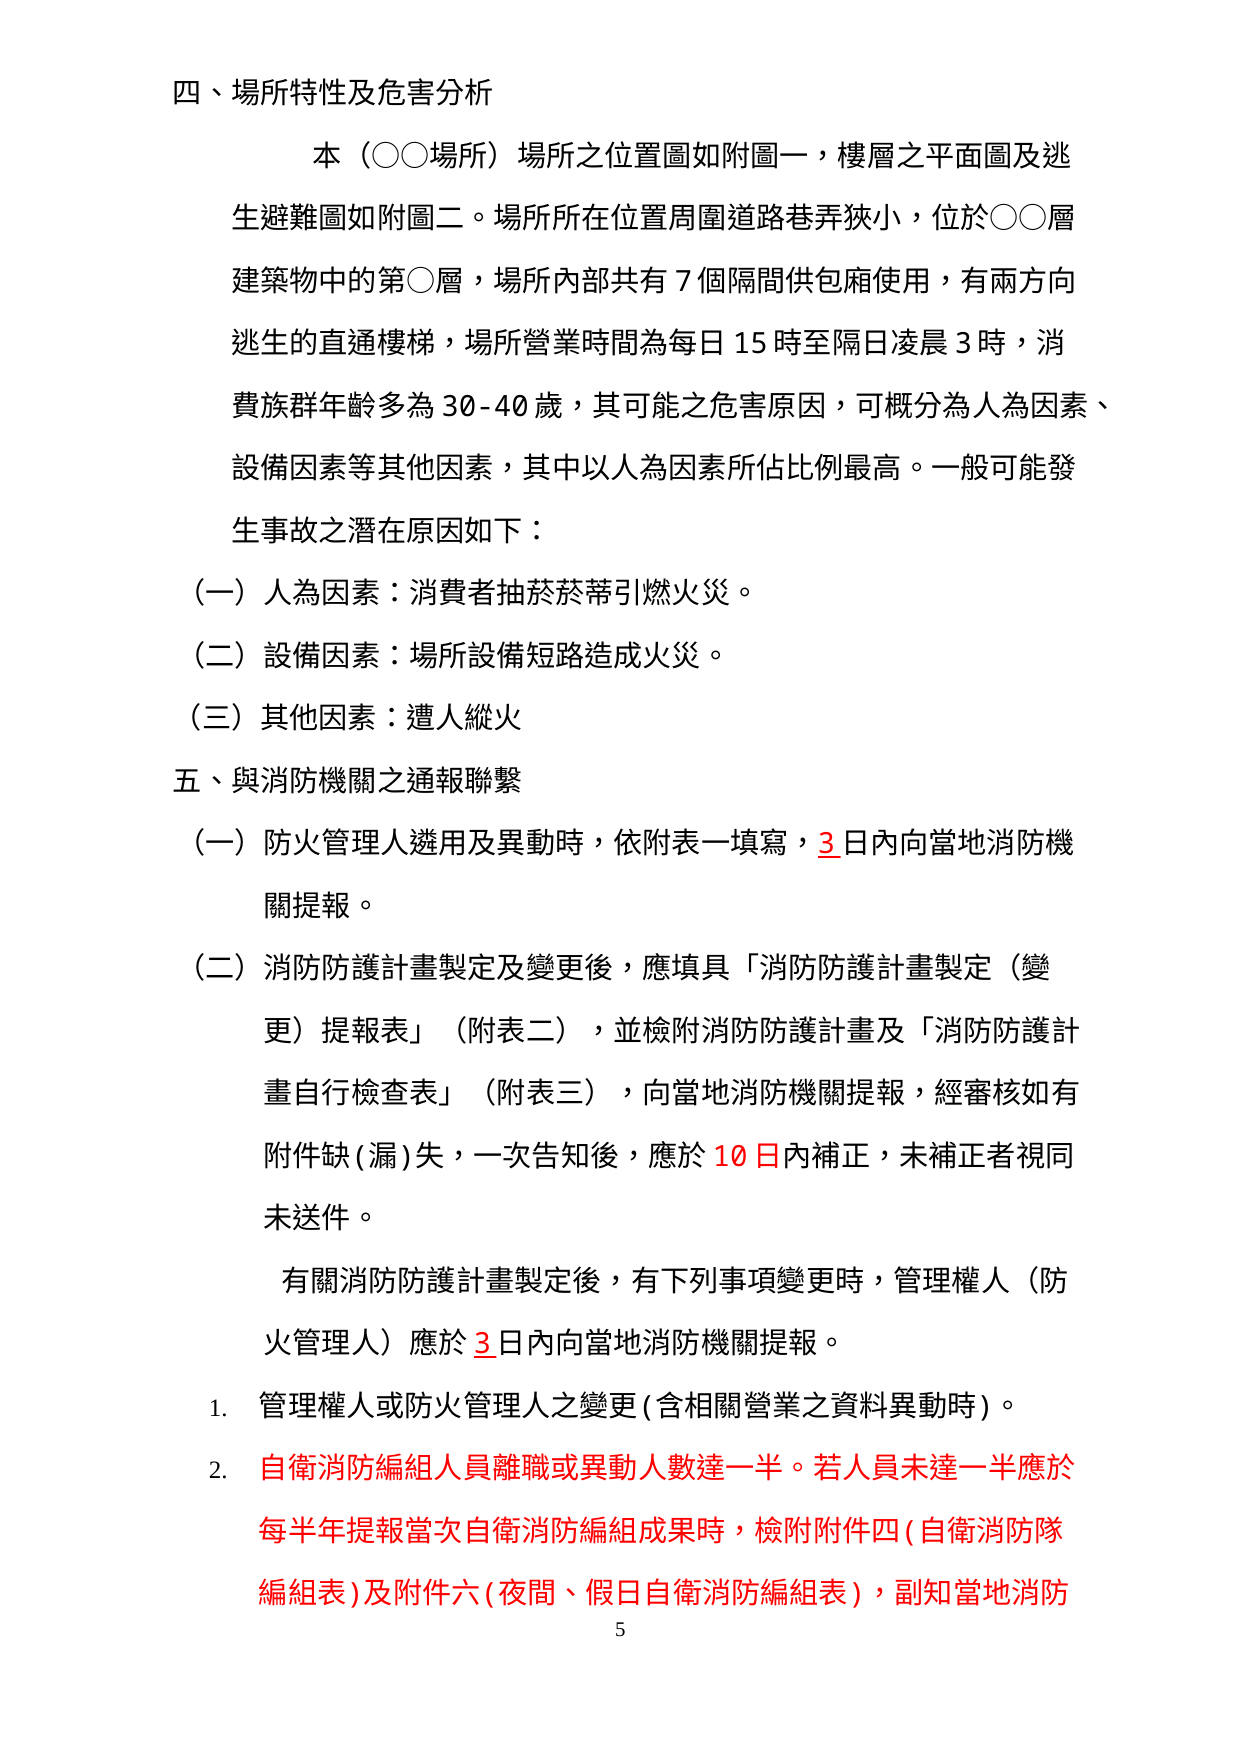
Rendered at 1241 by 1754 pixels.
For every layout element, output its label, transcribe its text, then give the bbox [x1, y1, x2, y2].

text （一）防火管理人遴用及異動時，依附表一填寫，3日內向當地消防機關提報。 [176, 799, 1092, 924]
list 管理權人或防火管理人之變更(含相關營業之資料異動時)。 [209, 1362, 1092, 1424]
text （三）其他因素：遭人縱火 [173, 674, 1092, 737]
list 自衛消防編組人員離職或異動人數達一半。若人員未達一半應於每半年提報當次自衛消防編組成果時，檢附附件四(自衛消防隊編組表)及附件六(夜間、假日自衛消防編組表)，副知當地消防 [209, 1424, 1092, 1612]
text （一）人為因素：消費者抽菸菸蒂引燃火災。 [176, 549, 1092, 612]
text （二）消防防護計畫製定及變更後，應填具「消防防護計畫製定（變更）提報表」（附表二），並檢附消防防護計畫及「消防防護計畫自行檢查表」（附表三），向當地消防機關提報，經審核如有附件缺(漏)失，一次告知後，應於10日內補正，未補正者視同未送件。 [176, 924, 1092, 1237]
text 四、場所特性及危害分析 [173, 49, 1092, 112]
text 五、與消防機關之通報聯繫 [173, 737, 1092, 799]
text （二）設備因素：場所設備短路造成火災。 [176, 612, 1092, 674]
text 有關消防防護計畫製定後，有下列事項變更時，管理權人（防火管理人）應於3日內向當地消防機關提報。 [176, 1237, 1092, 1362]
text 本（○○場所）場所之位置圖如附圖一，樓層之平面圖及逃生避難圖如附圖二。場所所在位置周圍道路巷弄狹小，位於○○層建築物中的第○層，場所內部共有7個隔間供包廂使用，有兩方向逃生的直通樓梯，場所營業時間為每日15時至隔日凌晨3時，消費族群年齡多為30-40歲，其可能之危害原因，可概分為人為因素、設備因素等其他因素，其中以人為因素所佔比例最高。一般可能發生事故之潛在原因如下： [173, 112, 1092, 549]
